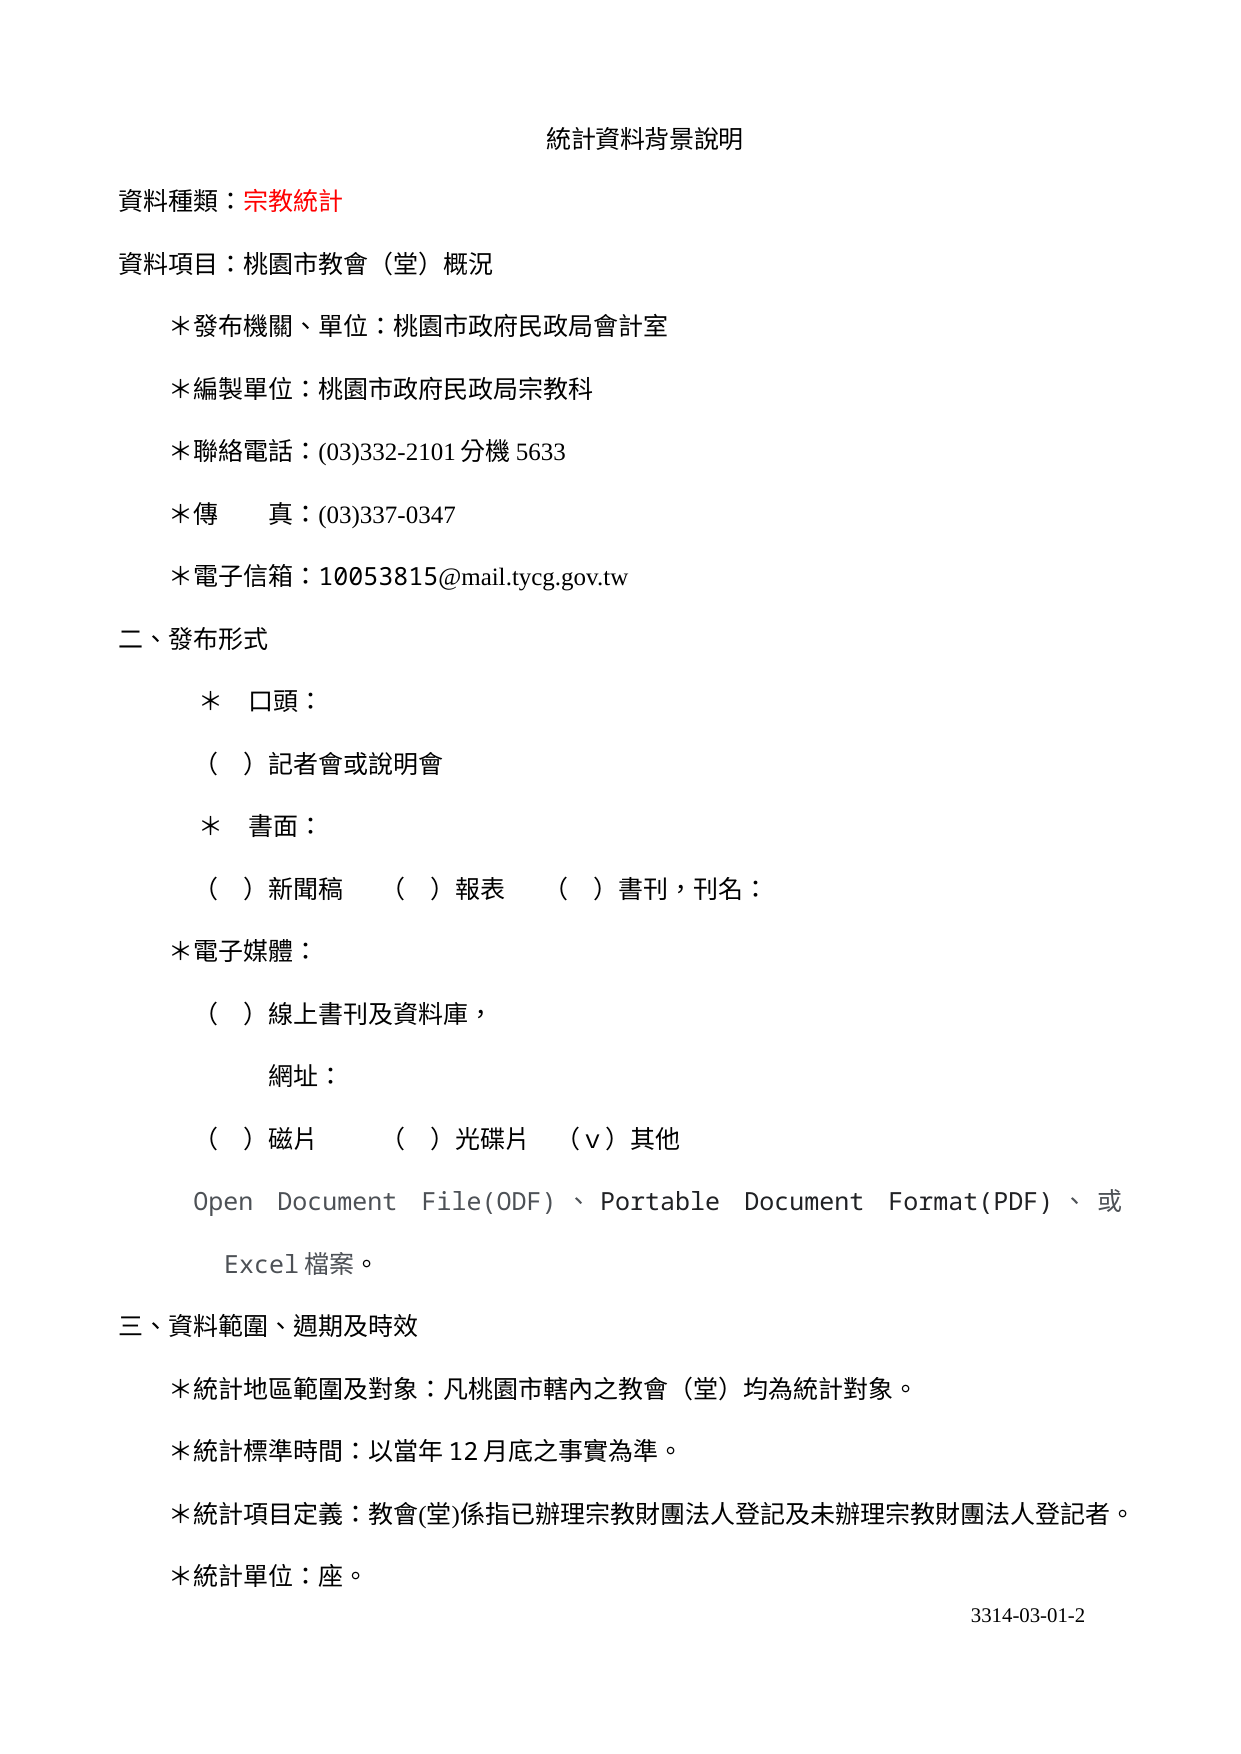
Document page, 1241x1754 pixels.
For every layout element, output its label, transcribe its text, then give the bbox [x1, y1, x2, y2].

text （ ）磁片 （ ）光碟片 （ｖ）其他 [193, 1096, 1122, 1158]
list 口頭： [198, 658, 1122, 721]
text ＊統計標準時間：以當年12月底之事實為準。 [168, 1408, 1122, 1471]
text ＊電子信箱：10053815@mail.tycg.gov.tw [168, 533, 1122, 596]
text 二、發布形式 [118, 596, 1122, 658]
list 書面： [198, 783, 1122, 846]
text ＊統計單位：座。 [168, 1533, 1122, 1596]
text 三、資料範圍、週期及時效 [118, 1283, 1122, 1346]
text ＊編製單位：桃園市政府民政局宗教科 [168, 346, 1122, 408]
text ＊統計項目定義：教會(堂)係指已辦理宗教財團法人登記及未辦理宗教財團法人登記者。 [168, 1471, 1122, 1533]
text Open Document File(ODF)、Portable Document Format(PDF)、或Excel檔案。 [193, 1158, 1122, 1283]
text ＊聯絡電話：(03)332-2101分機5633 [168, 408, 1122, 471]
text ＊電子媒體： [168, 908, 1122, 971]
text 資料種類：宗教統計 [118, 158, 1122, 221]
text ＊傳 真：(03)337-0347 [168, 471, 1122, 533]
text ＊發布機關、單位：桃園市政府民政局會計室 [168, 283, 1122, 346]
text （ ）記者會或說明會 [193, 721, 1122, 783]
text （ ）新聞稿 （ ）報表 （ ）書刊，刊名： [193, 846, 1122, 908]
text ＊統計地區範圍及對象：凡桃園市轄內之教會（堂）均為統計對象。 [168, 1346, 1122, 1408]
text （ ）線上書刊及資料庫， [193, 971, 1122, 1033]
text 網址： [193, 1033, 1122, 1096]
text 統計資料背景說明 [168, 96, 1122, 158]
text 資料項目：桃園市教會（堂）概況 [118, 221, 1122, 283]
